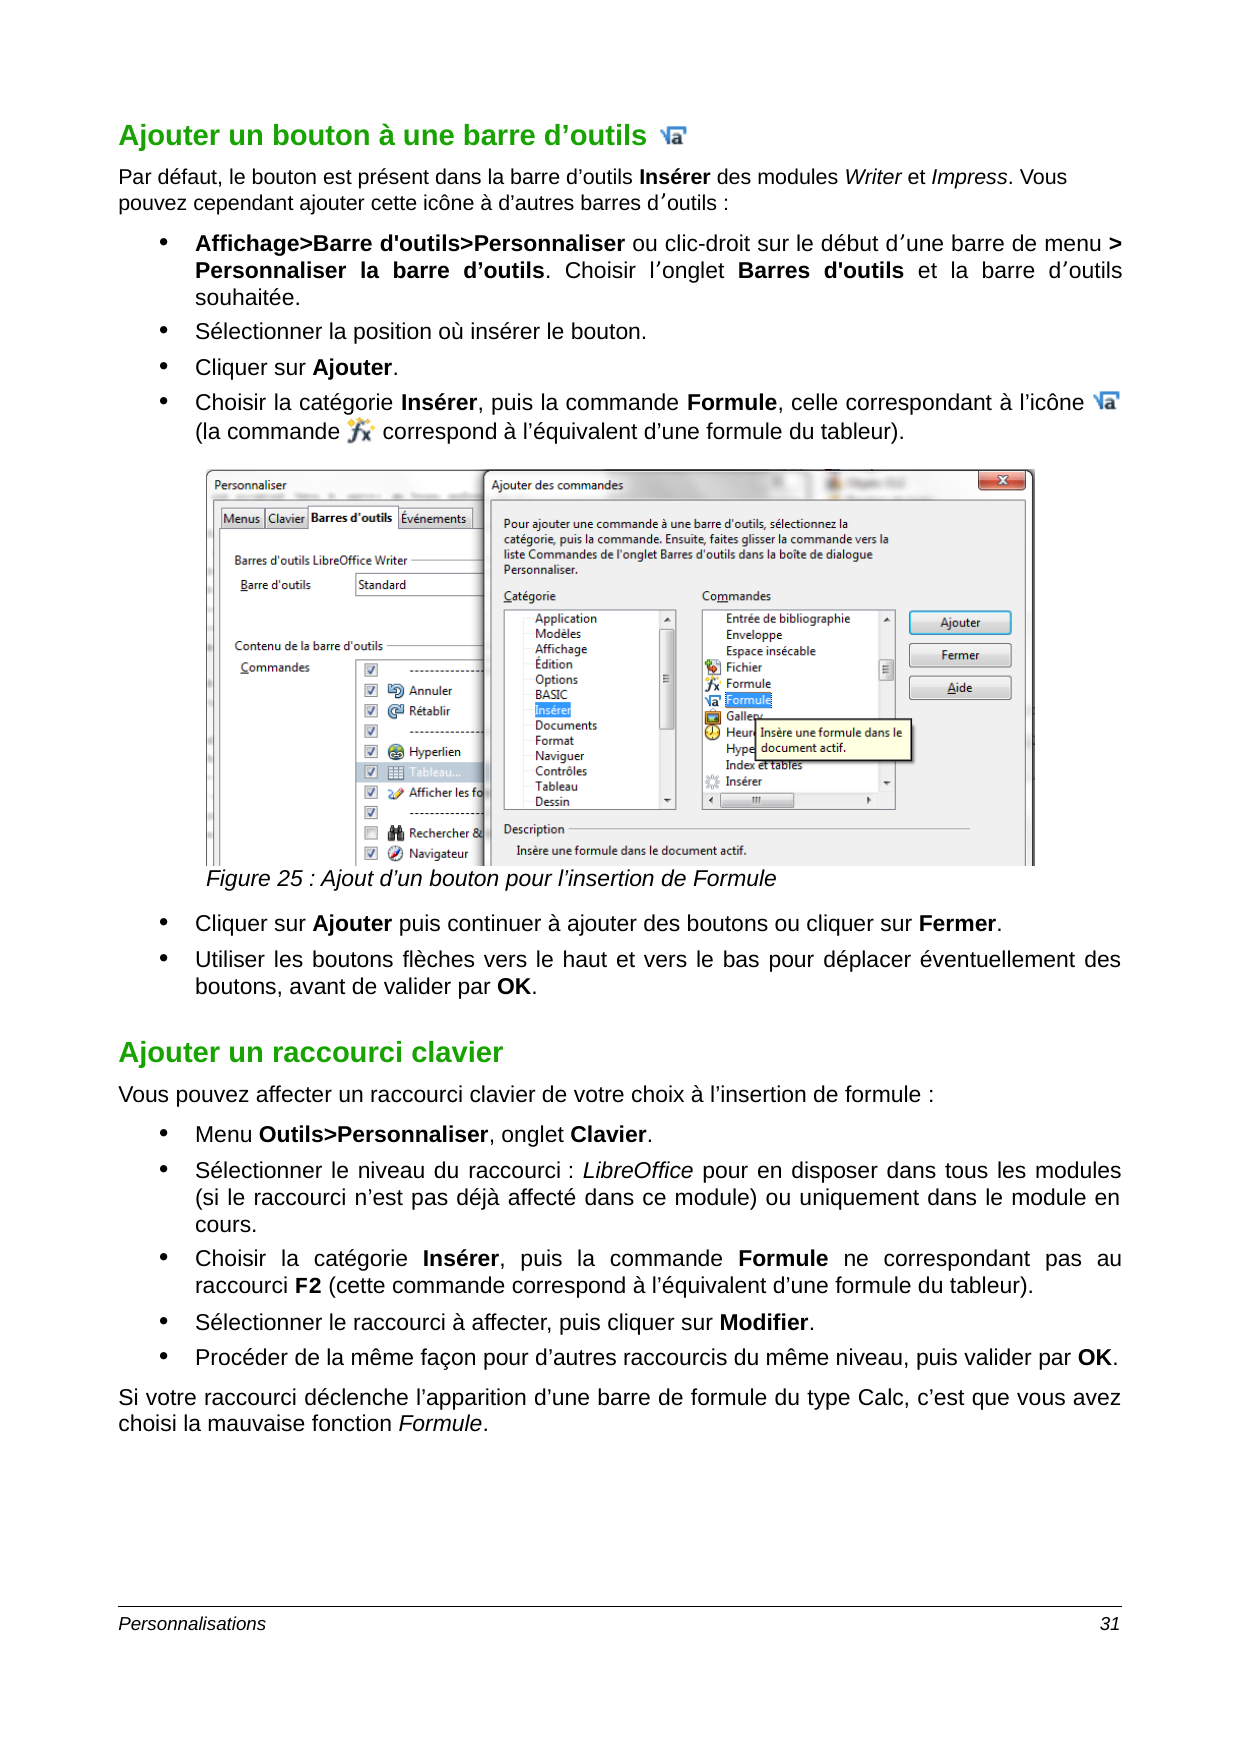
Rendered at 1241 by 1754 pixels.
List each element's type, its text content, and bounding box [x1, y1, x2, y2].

list Affichage>Barre d'outils>Personnaliser ou clic-droit sur le début d’une barre de menu > Personnaliser la barre d’outils. Choisir l’onglet Barres d'outils et la barre d’outils souhaitée. [156, 228, 1122, 310]
subtitle Ajouter un bouton à une barre d’outils [118, 118, 1122, 152]
list Menu Outils>Personnaliser, onglet Clavier. [156, 1120, 1122, 1149]
text Si votre raccourci déclenche l’apparition d’une barre de formule du type Calc, c’est que vous avez choisi la mauvaise fonction Formule. [118, 1384, 1122, 1437]
list Cliquer sur Ajouter puis continuer à ajouter des boutons ou cliquer sur Fermer. [156, 908, 1122, 938]
picture [1092, 390, 1123, 411]
list Cliquer sur Ajouter. [156, 352, 1122, 381]
text Par défaut, le bouton est présent dans la barre d’outils Insérer des modules Writer et Impress. Vous pouvez cependant ajouter cette icône à d’autres barres d’outils : [118, 164, 1122, 215]
text Figure 25 : Ajout d’un bouton pour l’insertion de Formule [206, 866, 1034, 892]
picture [206, 469, 1035, 866]
picture [346, 416, 377, 445]
list Choisir la catégorie Insérer, puis la commande Formule ne correspondant pas au raccourci F2 (cette commande correspond à l’équivalent d’une formule du tableur). [156, 1243, 1122, 1301]
list Sélectionner le raccourci à affecter, puis cliquer sur Modifier. [156, 1307, 1122, 1336]
list Sélectionner la position où insérer le bouton. [156, 317, 1122, 346]
list Procéder de la même façon pour d’autres raccourcis du même niveau, puis valider par OK. [156, 1342, 1122, 1372]
picture [659, 125, 690, 146]
list Choisir la catégorie Insérer, puis la commande Formule, celle correspondant à l’icône (la commande correspond à l’équivalent d’une formule du tableur). [156, 387, 1122, 445]
subtitle Ajouter un raccourci clavier [118, 1035, 1122, 1068]
text Vous pouvez affecter un raccourci clavier de votre choix à l’insertion de formule : [118, 1081, 1122, 1107]
list Sélectionner le niveau du raccourci : LibreOffice pour en disposer dans tous les modules (si le raccourci n’est pas déjà affecté dans ce module) ou uniquement dans le module en cours. [156, 1155, 1122, 1237]
list Utiliser les boutons flèches vers le haut et vers le bas pour déplacer éventuellement des boutons, avant de valider par OK. [156, 944, 1122, 999]
